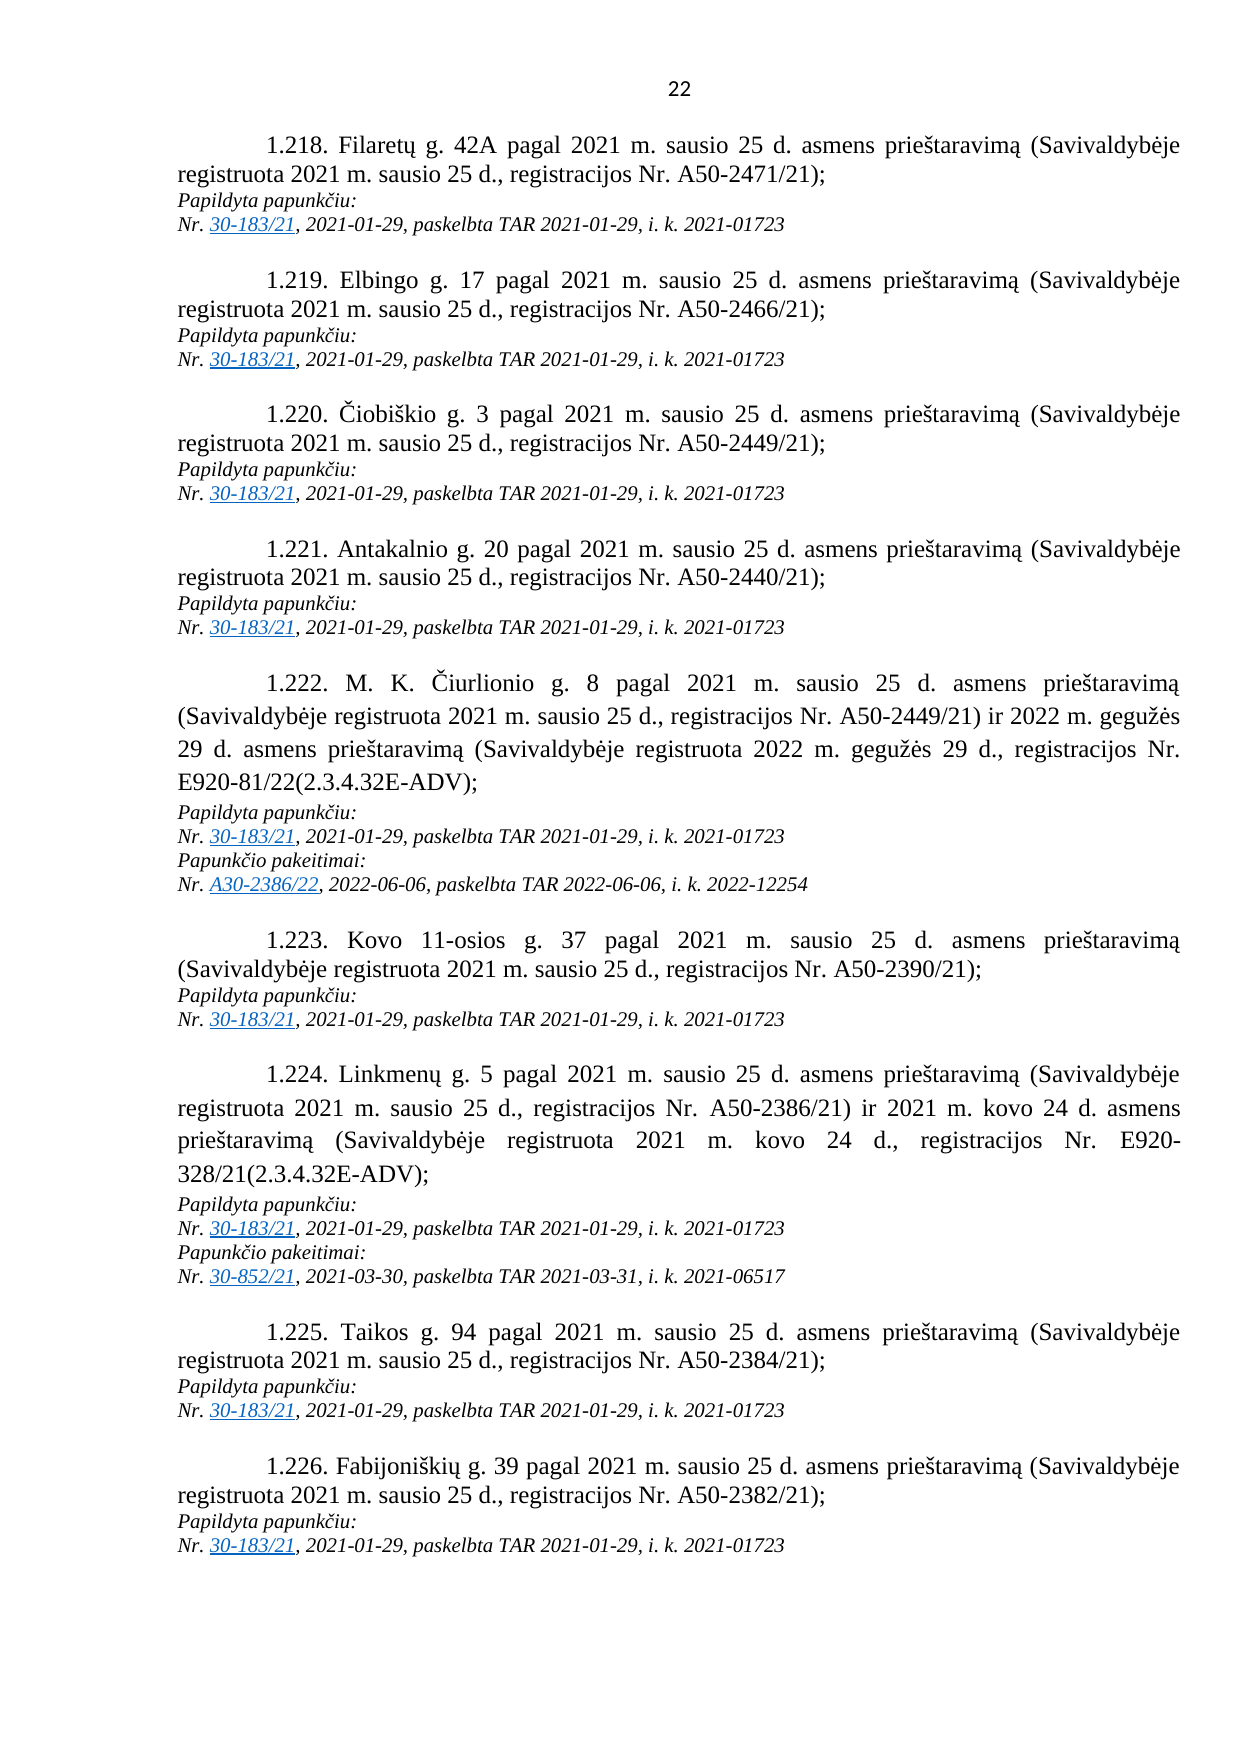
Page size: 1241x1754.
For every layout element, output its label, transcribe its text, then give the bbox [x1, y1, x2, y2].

text 1.218. Filaretų g. 42A pagal 2021 m. sausio 25 d. asmens prieštaravimą (Savivaldybėje registruota 2021 m. sausio 25 d., registracijos Nr. A50-2471/21); [177, 131, 1181, 188]
text Nr. 30-183/21, 2021-01-29, paskelbta TAR 2021-01-29, i. k. 2021-01723 [177, 824, 1181, 848]
text Nr. 30-183/21, 2021-01-29, paskelbta TAR 2021-01-29, i. k. 2021-01723 [177, 481, 1181, 505]
text Nr. 30-852/21, 2021-03-30, paskelbta TAR 2021-03-31, i. k. 2021-06517 [177, 1264, 1181, 1288]
text Nr. 30-183/21, 2021-01-29, paskelbta TAR 2021-01-29, i. k. 2021-01723 [177, 1398, 1181, 1422]
text 1.221. Antakalnio g. 20 pagal 2021 m. sausio 25 d. asmens prieštaravimą (Savivaldybėje registruota 2021 m. sausio 25 d., registracijos Nr. A50-2440/21); [177, 534, 1181, 591]
text Papunkčio pakeitimai: [177, 1240, 1181, 1264]
text Papildyta papunkčiu: [177, 983, 1181, 1007]
text Papildyta papunkčiu: [177, 1192, 1181, 1216]
text 1.225. Taikos g. 94 pagal 2021 m. sausio 25 d. asmens prieštaravimą (Savivaldybėje registruota 2021 m. sausio 25 d., registracijos Nr. A50-2384/21); [177, 1317, 1181, 1374]
text Nr. 30-183/21, 2021-01-29, paskelbta TAR 2021-01-29, i. k. 2021-01723 [177, 1533, 1181, 1557]
text 1.219. Elbingo g. 17 pagal 2021 m. sausio 25 d. asmens prieštaravimą (Savivaldybėje registruota 2021 m. sausio 25 d., registracijos Nr. A50-2466/21); [177, 265, 1181, 322]
text Papunkčio pakeitimai: [177, 848, 1181, 872]
text Papildyta papunkčiu: [177, 188, 1181, 212]
text Papildyta papunkčiu: [177, 591, 1181, 615]
text Papildyta papunkčiu: [177, 800, 1181, 824]
text Nr. 30-183/21, 2021-01-29, paskelbta TAR 2021-01-29, i. k. 2021-01723 [177, 347, 1181, 371]
text Nr. 30-183/21, 2021-01-29, paskelbta TAR 2021-01-29, i. k. 2021-01723 [177, 1216, 1181, 1240]
text Nr. 30-183/21, 2021-01-29, paskelbta TAR 2021-01-29, i. k. 2021-01723 [177, 212, 1181, 236]
text 1.223. Kovo 11-osios g. 37 pagal 2021 m. sausio 25 d. asmens prieštaravimą (Savivaldybėje registruota 2021 m. sausio 25 d., registracijos Nr. A50-2390/21); [177, 925, 1181, 983]
text Papildyta papunkčiu: [177, 457, 1181, 481]
text Papildyta papunkčiu: [177, 1508, 1181, 1533]
text 1.222. M. K. Čiurlionio g. 8 pagal 2021 m. sausio 25 d. asmens prieštaravimą (Savivaldybėje registruota 2021 m. sausio 25 d., registracijos Nr. A50-2449/21) ir 2022 m. gegužės 29 d. asmens prieštaravimą (Savivaldybėje registruota 2022 m. gegužės 29 d., registracijos Nr. E920-81/22(2.3.4.32E-ADV); [177, 668, 1181, 796]
text 1.226. Fabijoniškių g. 39 pagal 2021 m. sausio 25 d. asmens prieštaravimą (Savivaldybėje registruota 2021 m. sausio 25 d., registracijos Nr. A50-2382/21); [177, 1451, 1181, 1508]
text Nr. 30-183/21, 2021-01-29, paskelbta TAR 2021-01-29, i. k. 2021-01723 [177, 615, 1181, 639]
text Nr. 30-183/21, 2021-01-29, paskelbta TAR 2021-01-29, i. k. 2021-01723 [177, 1007, 1181, 1031]
text 1.220. Čiobiškio g. 3 pagal 2021 m. sausio 25 d. asmens prieštaravimą (Savivaldybėje registruota 2021 m. sausio 25 d., registracijos Nr. A50-2449/21); [177, 399, 1181, 457]
text Nr. A30-2386/22, 2022-06-06, paskelbta TAR 2022-06-06, i. k. 2022-12254 [177, 872, 1181, 896]
text Papildyta papunkčiu: [177, 322, 1181, 347]
text Papildyta papunkčiu: [177, 1374, 1181, 1398]
text 1.224. Linkmenų g. 5 pagal 2021 m. sausio 25 d. asmens prieštaravimą (Savivaldybėje registruota 2021 m. sausio 25 d., registracijos Nr. A50-2386/21) ir 2021 m. kovo 24 d. asmens prieštaravimą (Savivaldybėje registruota 2021 m. kovo 24 d., registracijos Nr. E920-328/21(2.3.4.32E-ADV); [177, 1059, 1181, 1187]
